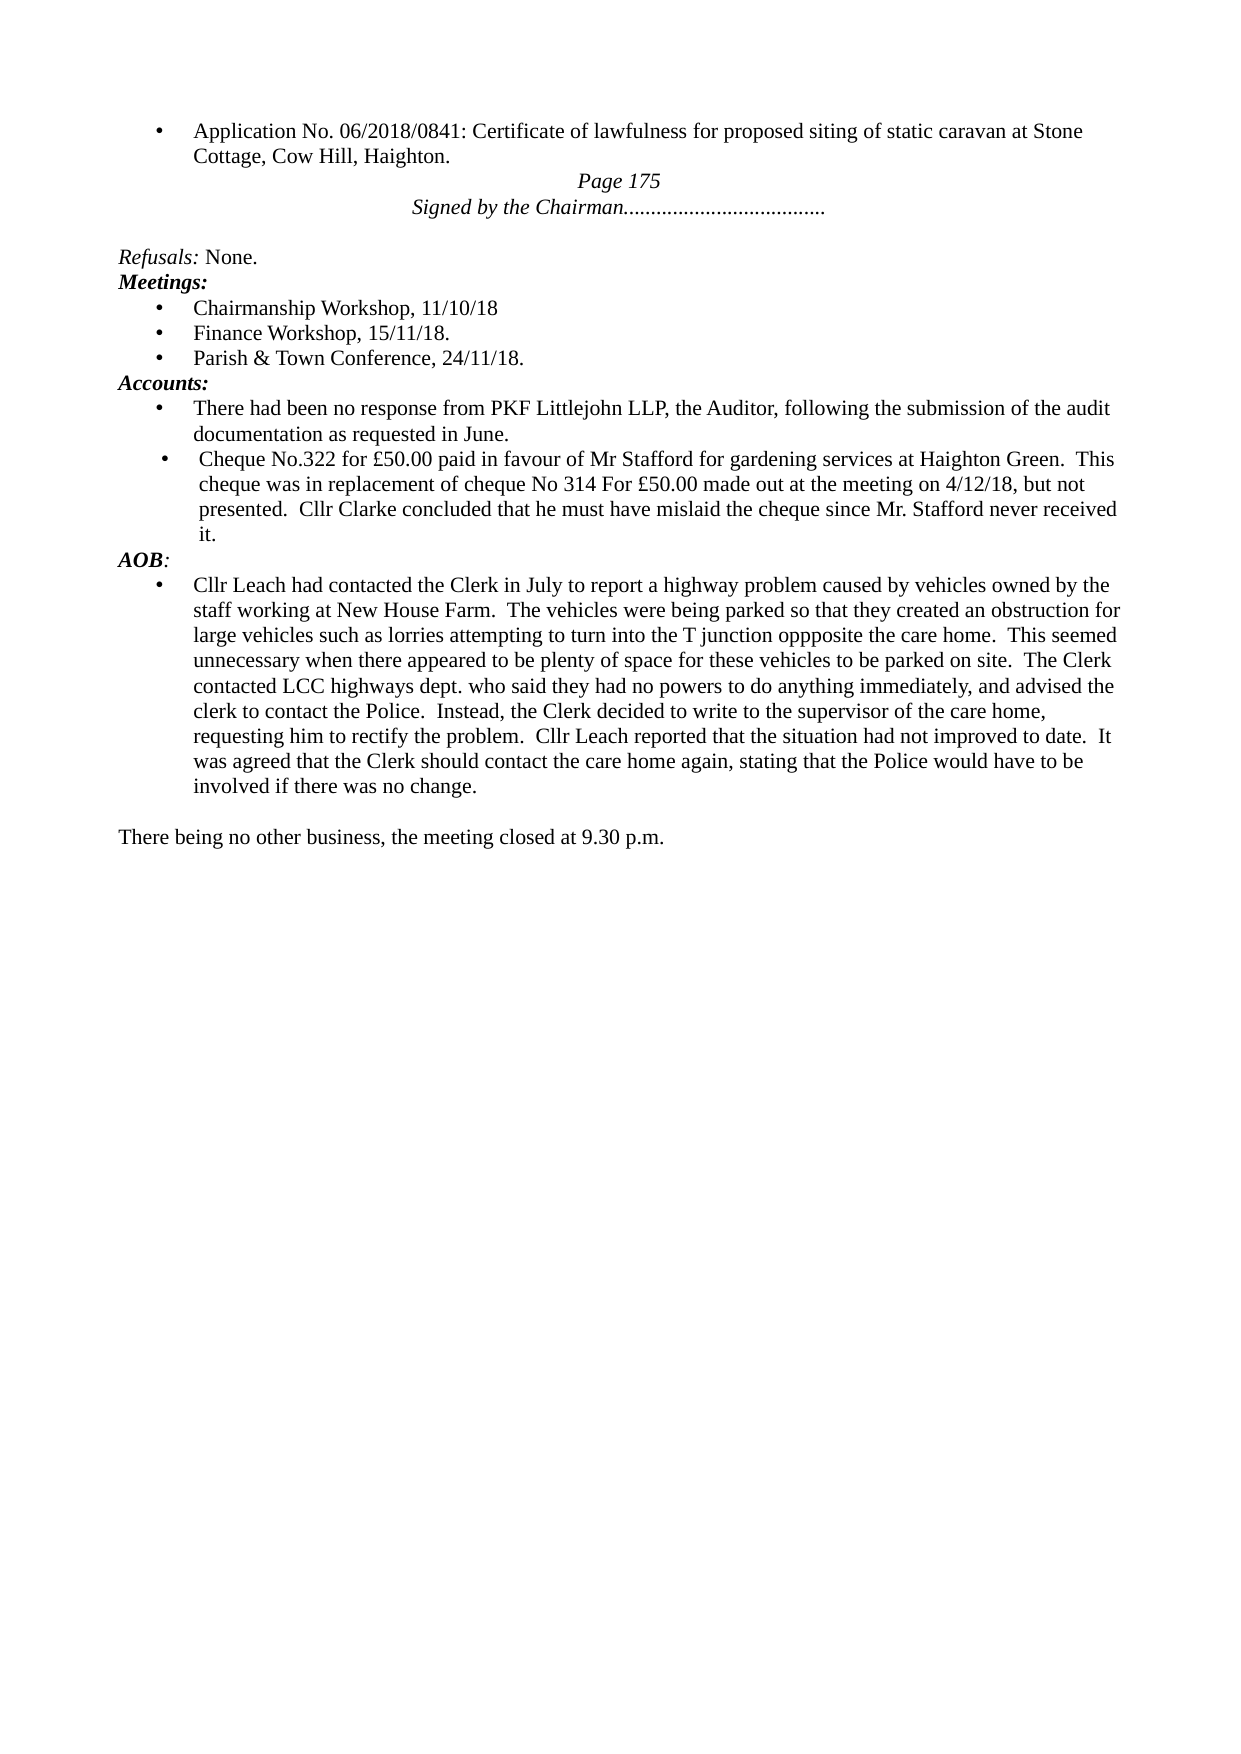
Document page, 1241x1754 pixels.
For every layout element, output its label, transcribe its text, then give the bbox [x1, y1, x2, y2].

text There being no other business, the meeting closed at 9.30 p.m. [118, 824, 1122, 849]
text Page 175 [118, 168, 1122, 194]
list Parish & Town Conference, 24/11/18. [156, 345, 1122, 370]
list Cheque No.322 for £50.00 paid in favour of Mr Stafford for gardening services at Haighton Green. This cheque was in replacement of cheque No 314 For £50.00 made out at the meeting on 4/12/18, but not presented. Cllr Clarke concluded that he must have mislaid the cheque since Mr. Stafford never received it. [161, 446, 1122, 547]
text Meetings: [118, 269, 1122, 294]
list Finance Workshop, 15/11/18. [156, 320, 1122, 345]
list There had been no response from PKF Littlejohn LLP, the Auditor, following the submission of the audit documentation as requested in June. [156, 395, 1122, 446]
list Application No. 06/2018/0841: Certificate of lawfulness for proposed siting of static caravan at Stone Cottage, Cow Hill, Haighton. [156, 118, 1122, 168]
list Chairmanship Workshop, 11/10/18 [156, 294, 1122, 320]
text Signed by the Chairman..................................... [118, 194, 1122, 219]
text AOB: [118, 547, 1122, 572]
text Accounts: [118, 370, 1122, 395]
text Refusals: None. [118, 244, 1122, 269]
list Cllr Leach had contacted the Clerk in July to report a highway problem caused by vehicles owned by the staff working at New House Farm. The vehicles were being parked so that they created an obstruction for large vehicles such as lorries attempting to turn into the T junction oppposite the care home. This seemed unnecessary when there appeared to be plenty of space for these vehicles to be parked on site. The Clerk contacted LCC highways dept. who said they had no powers to do anything immediately, and advised the clerk to contact the Police. Instead, the Clerk decided to write to the supervisor of the care home, requesting him to rectify the problem. Cllr Leach reported that the situation had not improved to date. It was agreed that the Clerk should contact the care home again, stating that the Police would have to be involved if there was no change. [156, 572, 1122, 799]
